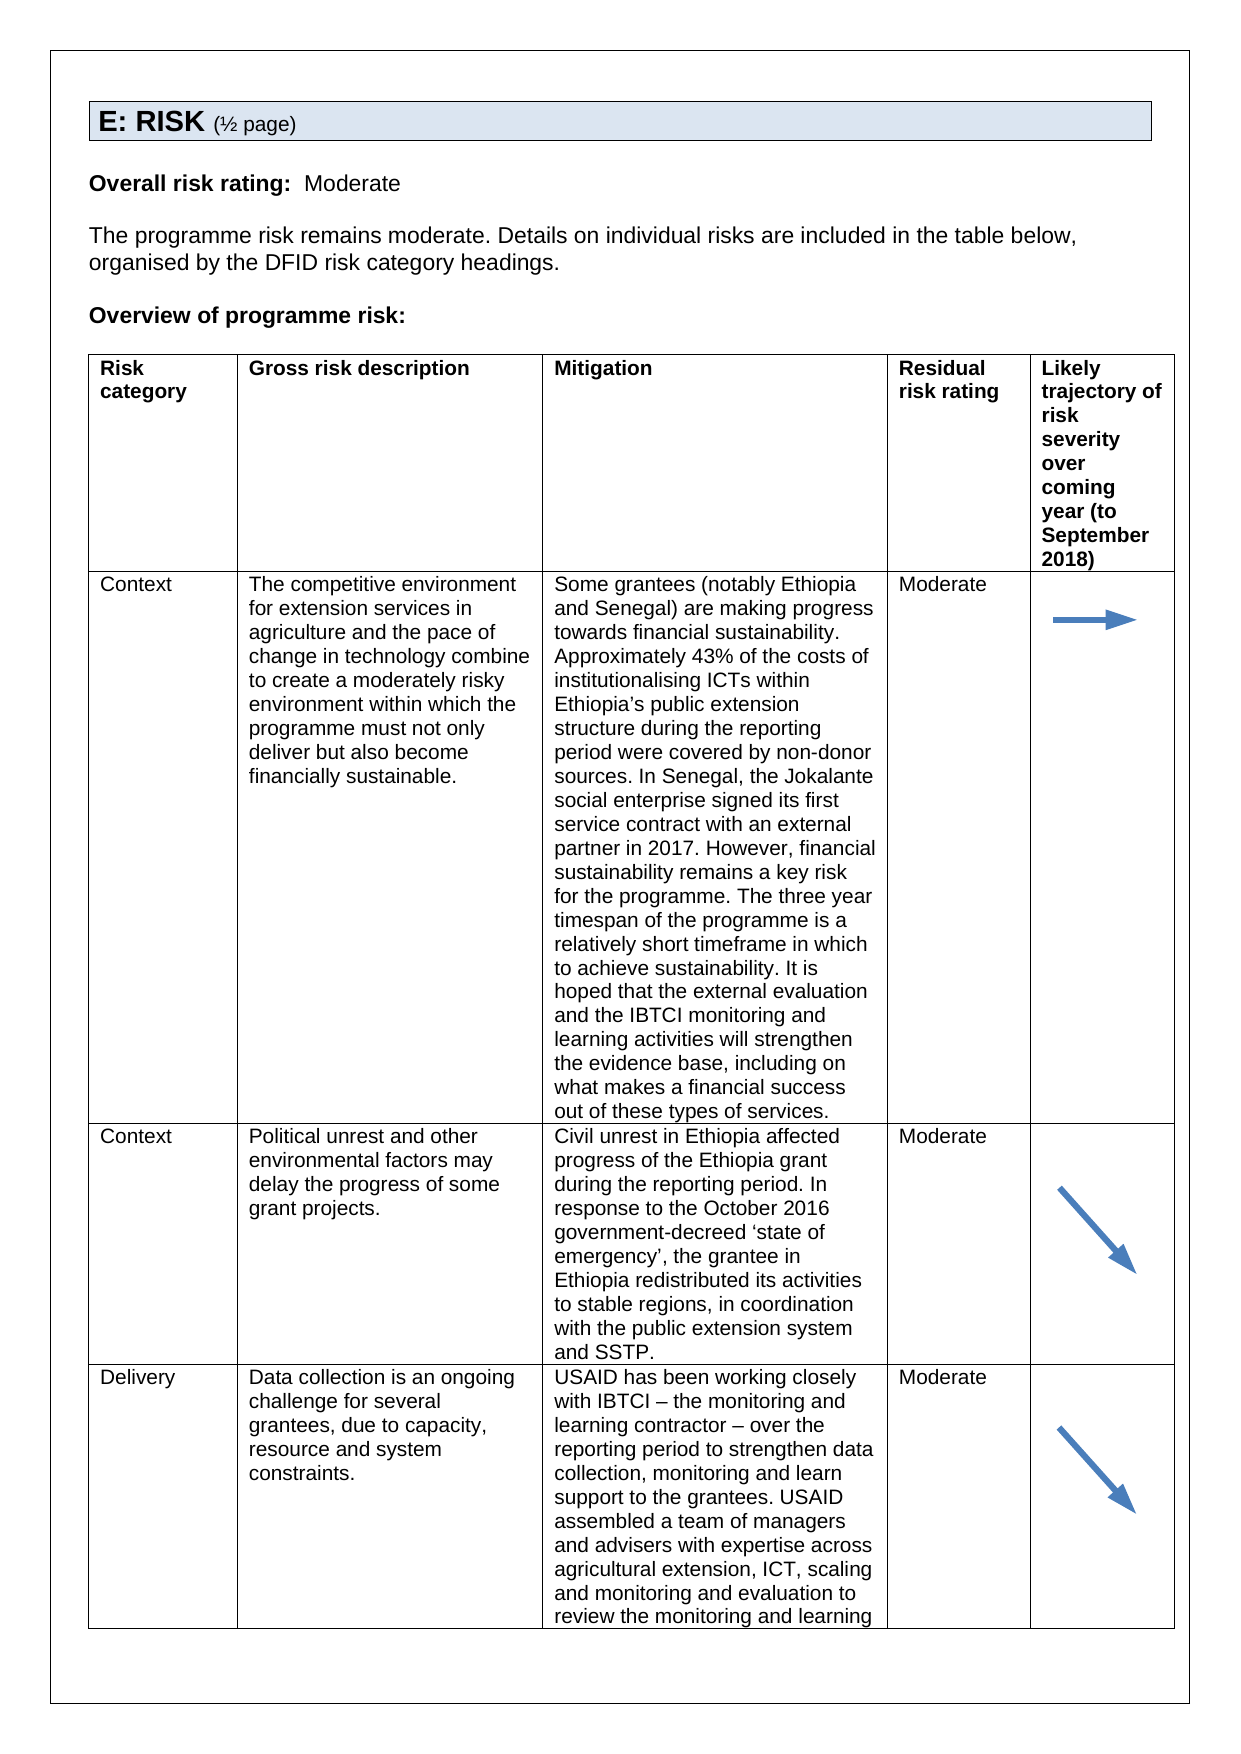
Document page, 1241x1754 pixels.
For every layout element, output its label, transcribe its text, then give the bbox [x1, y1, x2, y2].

table_cell USAID has been working closely with IBTCI – the monitoring and learning contractor – over the reporting period to strengthen data collection, monitoring and learn support to the grantees. USAID assembled a team of managers and advisers with expertise across agricultural extension, ICT, scaling and monitoring and evaluation to review the monitoring and learning [543, 1365, 887, 1628]
table_cell Data collection is an ongoing challenge for several grantees, due to capacity, resource and system constraints. [238, 1365, 542, 1628]
table_cell Moderate [888, 1365, 1030, 1628]
table_header Likely trajectory of risk severity over coming year (to September 2018) [1031, 355, 1174, 571]
table_cell [1031, 572, 1174, 1123]
table_header Mitigation [543, 355, 887, 571]
text The programme risk remains moderate. Details on individual risks are included in the table below, organised by the DFID risk category headings. [89, 222, 1152, 275]
text Overview of programme risk: [89, 302, 1152, 328]
table_cell Moderate [888, 572, 1030, 1123]
table_header Risk category [89, 355, 237, 571]
table_cell Context [89, 572, 237, 1123]
table_cell Context [89, 1124, 237, 1364]
table_header Gross risk description [238, 355, 542, 571]
table_cell Delivery [89, 1365, 237, 1628]
table_cell [1031, 1365, 1174, 1628]
table_header Residual risk rating [888, 355, 1030, 571]
table_cell Political unrest and other environmental factors may delay the progress of some grant projects. [238, 1124, 542, 1364]
table_cell [1031, 1124, 1174, 1364]
table_cell Civil unrest in Ethiopia affected progress of the Ethiopia grant during the reporting period. In response to the October 2016 government-decreed ‘state of emergency’, the grantee in Ethiopia redistributed its activities to stable regions, in coordination with the public extension system and SSTP. [543, 1124, 887, 1364]
text E: RISK (½ page) [90, 102, 1151, 140]
table_cell Moderate [888, 1124, 1030, 1364]
table_cell The competitive environment for extension services in agriculture and the pace of change in technology combine to create a moderately risky environment within which the programme must not only deliver but also become financially sustainable. [238, 572, 542, 1123]
text Overall risk rating: Moderate [89, 170, 1152, 196]
table_cell Some grantees (notably Ethiopia and Senegal) are making progress towards financial sustainability. Approximately 43% of the costs of institutionalising ICTs within Ethiopia’s public extension structure during the reporting period were covered by non-donor sources. In Senegal, the Jokalante social enterprise signed its first service contract with an external partner in 2017. However, financial sustainability remains a key risk for the programme. The three year timespan of the programme is a relatively short timeframe in which to achieve sustainability. It is hoped that the external evaluation and the IBTCI monitoring and learning activities will strengthen the evidence base, including on what makes a financial success out of these types of services. [543, 572, 887, 1123]
